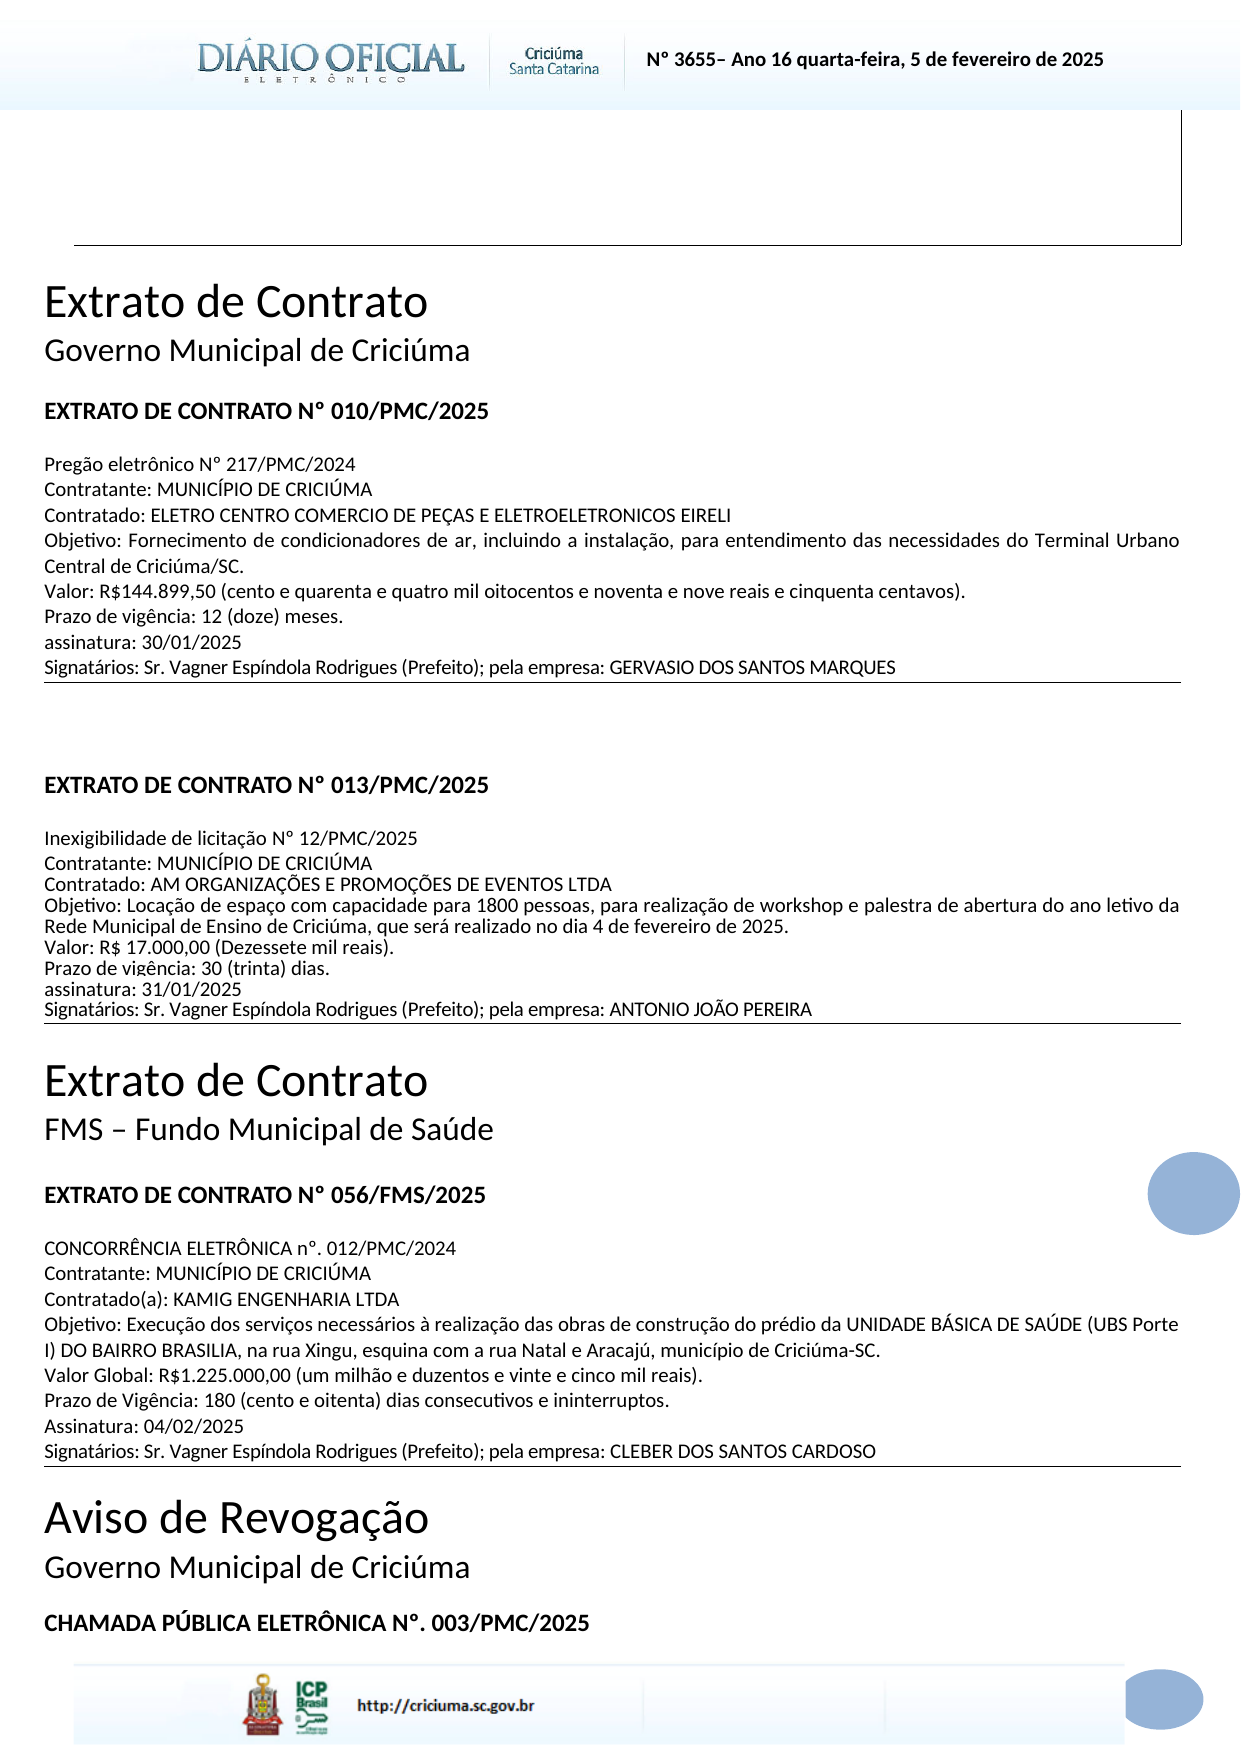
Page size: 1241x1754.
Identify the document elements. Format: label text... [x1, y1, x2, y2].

text assinatura: 31/01/2025 [44, 979, 1181, 1000]
text Signatários: Sr. Vagner Espíndola Rodrigues (Prefeito); pela empresa: ANTONIO JOÃO PEREIRA [44, 1000, 1181, 1023]
text Objetivo: Locação de espaço com capacidade para 1800 pessoas, para realização de workshop e palestra de abertura do ano letivo da Rede Municipal de Ensino de Criciúma, que será realizado no dia 4 de fevereiro de 2025. [44, 896, 1181, 938]
text Signatários: Sr. Vagner Espíndola Rodrigues (Prefeito); pela empresa: GERVASIO DOS SANTOS MARQUES [44, 654, 1181, 682]
text Contratado: AM ORGANIZAÇÕES E PROMOÇÕES DE EVENTOS LTDA [44, 875, 1181, 896]
text CHAMADA PÚBLICA ELETRÔNICA Nº. 003/PMC/2025 [44, 1607, 1128, 1637]
text Contratante: MUNICÍPIO DE CRICIÚMA [44, 850, 1181, 875]
text Contratado: ELETRO CENTRO COMERCIO DE PEÇAS E ELETROELETRONICOS EIRELI [44, 502, 1181, 527]
text Inexigibilidade de licitação Nº 12/PMC/2025 [44, 825, 1181, 850]
text Valor: R$144.899,50 (cento e quarenta e quatro mil oitocentos e noventa e nove reais e cinquenta centavos). [44, 578, 1181, 604]
text Prazo de vigência: 12 (doze) meses. [44, 604, 1181, 629]
text Objetivo: Fornecimento de condicionadores de ar, incluindo a instalação, para entendimento das necessidades do Terminal Urbano Central de Criciúma/SC. [44, 527, 1181, 578]
text Extrato de Contrato [44, 1049, 1128, 1108]
text EXTRATO DE CONTRATO Nº 013/PMC/2025 [44, 769, 1181, 800]
text Governo Municipal de Criciúma [44, 1546, 1128, 1587]
text Governo Municipal de Criciúma [44, 329, 1128, 370]
text Valor Global: R$1.225.000,00 (um milhão e duzentos e vinte e cinco mil reais). [44, 1362, 1181, 1388]
text assinatura: 30/01/2025 [44, 629, 1181, 654]
text Pregão eletrônico Nº 217/PMC/2024 [44, 451, 1181, 477]
text Objetivo: Execução dos serviços necessários à realização das obras de construção do prédio da UNIDADE BÁSICA DE SAÚDE (UBS Porte I) DO BAIRRO BRASILIA, na rua Xingu, esquina com a rua Natal e Aracajú, município de Criciúma-SC. [44, 1311, 1181, 1362]
text EXTRATO DE CONTRATO Nº 056/FMS/2025 [44, 1179, 1151, 1210]
text Contratado(a): KAMIG ENGENHARIA LTDA [44, 1286, 1181, 1311]
text FMS – Fundo Municipal de Saúde [44, 1108, 1181, 1149]
text Contratante: MUNICÍPIO DE CRICIÚMA [44, 477, 1181, 502]
text CONCORRÊNCIA ELETRÔNICA nº. 012/PMC/2024 [44, 1235, 1181, 1261]
text Assinatura: 04/02/2025 [44, 1413, 1181, 1438]
text Prazo de Vigência: 180 (cento e oitenta) dias consecutivos e ininterruptos. [44, 1388, 1181, 1413]
text Contratante: MUNICÍPIO DE CRICIÚMA [44, 1261, 1181, 1286]
text EXTRATO DE CONTRATO Nº 010/PMC/2025 [44, 395, 1181, 426]
text Signatários: Sr. Vagner Espíndola Rodrigues (Prefeito); pela empresa: CLEBER DOS SANTOS CARDOSO [44, 1438, 1181, 1466]
text Aviso de Revogação [44, 1487, 1128, 1546]
text Extrato de Contrato [44, 271, 1128, 329]
text Prazo de vigência: 30 (trinta) dias. [44, 958, 1181, 979]
text Valor: R$ 17.000,00 (Dezessete mil reais). [44, 938, 1181, 958]
